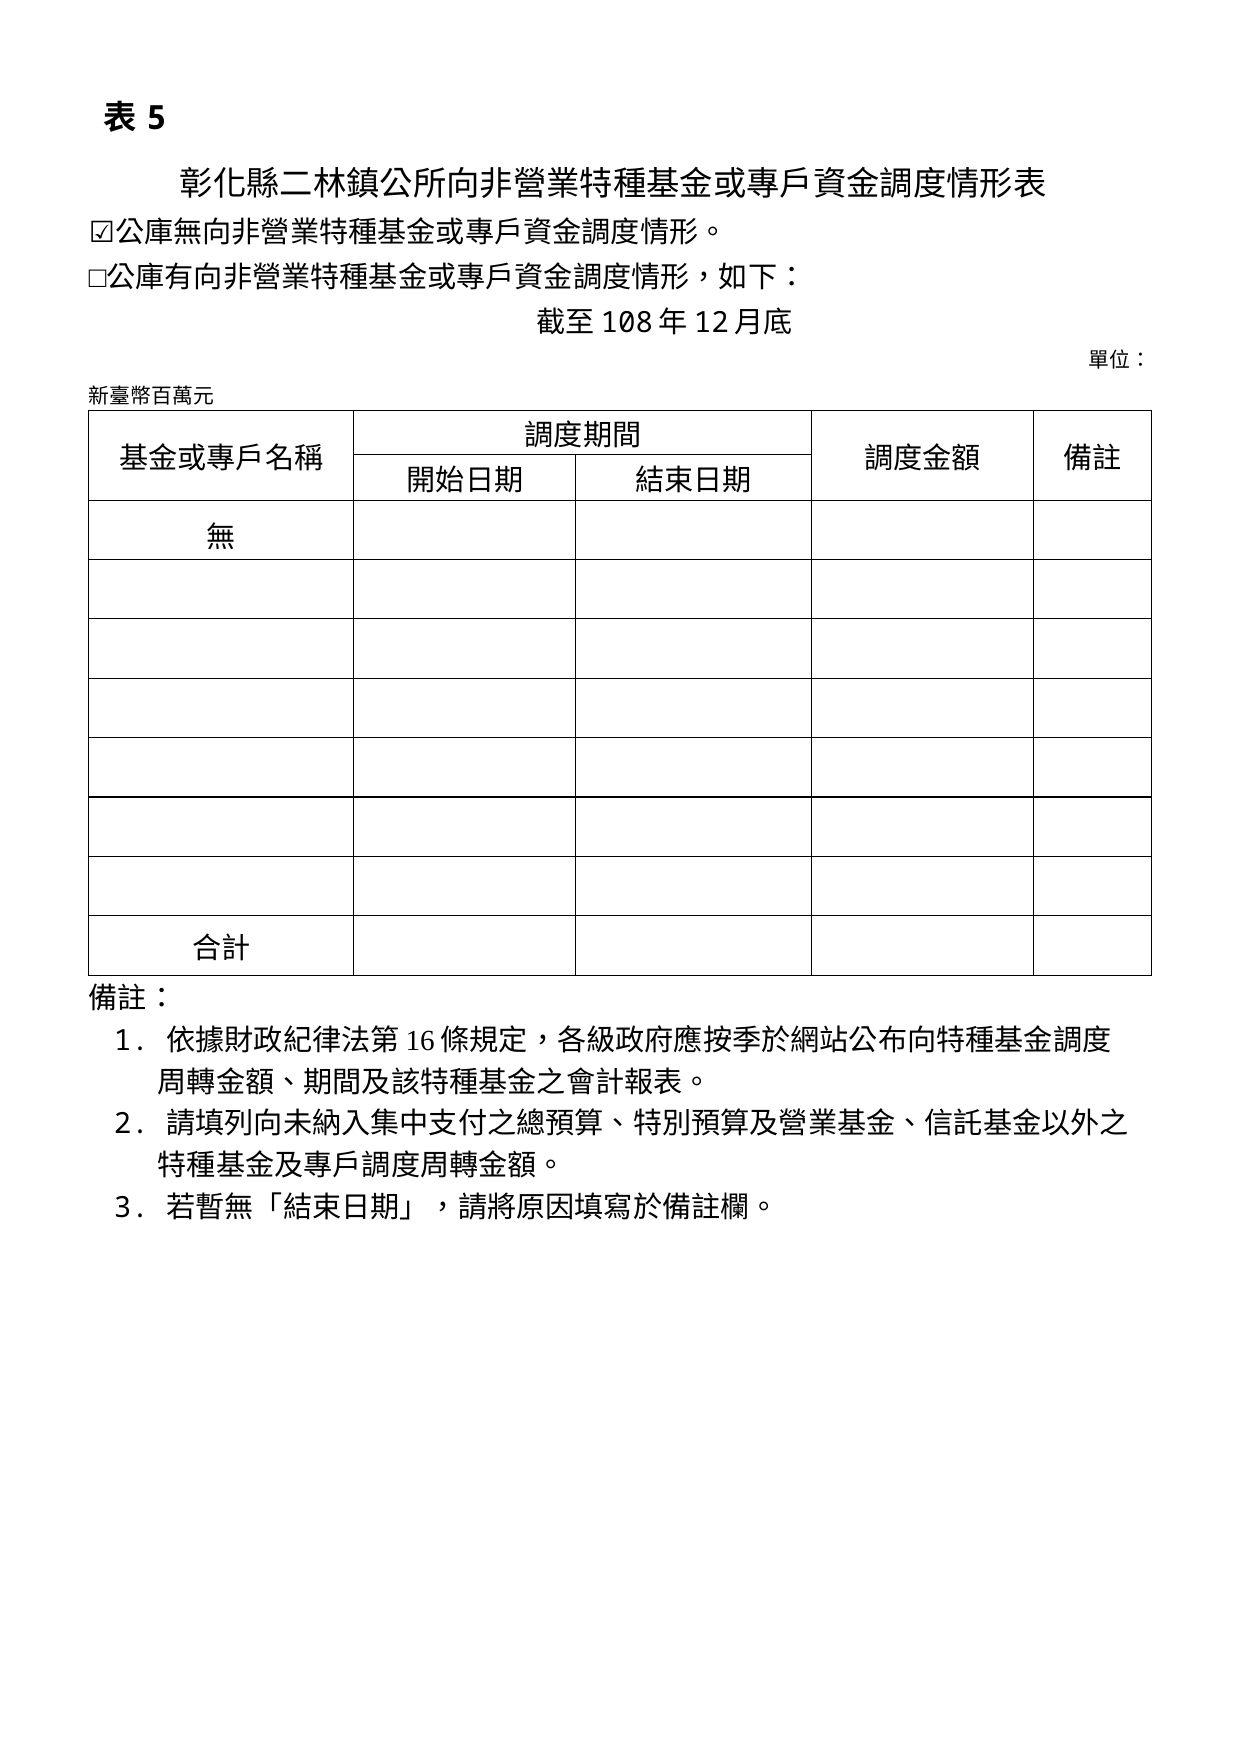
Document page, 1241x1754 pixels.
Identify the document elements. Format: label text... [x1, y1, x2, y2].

table_cell [89, 857, 353, 915]
table_cell [812, 916, 1033, 974]
table_cell [354, 560, 575, 618]
table_header 備註 [1034, 411, 1151, 499]
table_header 調度期間 [354, 411, 811, 454]
table_cell [576, 857, 811, 915]
table_cell [812, 798, 1033, 856]
text 2. 請填列向未納入集中支付之總預算、特別預算及營業基金、信託基金以外之特種基金及專戶調度周轉金額。 [114, 1101, 1137, 1184]
table_cell [1034, 738, 1151, 796]
table_cell [1034, 501, 1151, 559]
table_cell [576, 916, 811, 974]
table_cell [89, 798, 353, 856]
table_cell [576, 560, 811, 618]
table_cell [89, 619, 353, 678]
table_cell [354, 679, 575, 737]
table_cell [1034, 798, 1151, 856]
text ☑公庫無向非營業特種基金或專戶資金調度情形。 [89, 214, 1137, 250]
table_cell [812, 560, 1033, 618]
table_cell [812, 501, 1033, 559]
table_cell [576, 738, 811, 796]
table_cell 無 [89, 501, 353, 559]
table_cell [812, 738, 1033, 796]
table_cell [89, 738, 353, 796]
table_header 調度金額 [812, 411, 1033, 499]
table_cell [1034, 679, 1151, 737]
text 彰化縣二林鎮公所向非營業特種基金或專戶資金調度情形表 [89, 162, 1137, 204]
table_cell [354, 798, 575, 856]
text 3. 若暫無「結束日期」，請將原因填寫於備註欄。 [114, 1184, 1137, 1226]
table_cell [812, 619, 1033, 678]
table_cell [89, 560, 353, 618]
table_cell [89, 679, 353, 737]
table_cell 合計 [89, 916, 353, 974]
table_cell [354, 738, 575, 796]
table_cell [576, 798, 811, 856]
table_cell [354, 619, 575, 678]
table_cell [576, 501, 811, 559]
table_cell [812, 679, 1033, 737]
table_cell [576, 679, 811, 737]
text □公庫有向非營業特種基金或專戶資金調度情形，如下： [89, 259, 1137, 295]
text 截至108年12月底 [89, 304, 1137, 339]
text 備註： [88, 976, 1137, 1017]
table_cell 開始日期 [354, 455, 575, 499]
table_cell [354, 916, 575, 974]
text 1. 依據財政紀律法第16條規定，各級政府應按季於網站公布向特種基金調度周轉金額、期間及該特種基金之會計報表。 [114, 1017, 1137, 1101]
table_cell [1034, 560, 1151, 618]
table_cell [1034, 857, 1151, 915]
table_cell 結束日期 [576, 455, 811, 499]
table_cell [354, 501, 575, 559]
table_cell [812, 857, 1033, 915]
table_cell [1034, 619, 1151, 678]
table_cell [354, 857, 575, 915]
text 單位：新臺幣百萬元 [89, 339, 1137, 410]
table_cell [1034, 916, 1151, 974]
table_cell [576, 619, 811, 678]
table_header 基金或專戶名稱 [89, 411, 353, 499]
